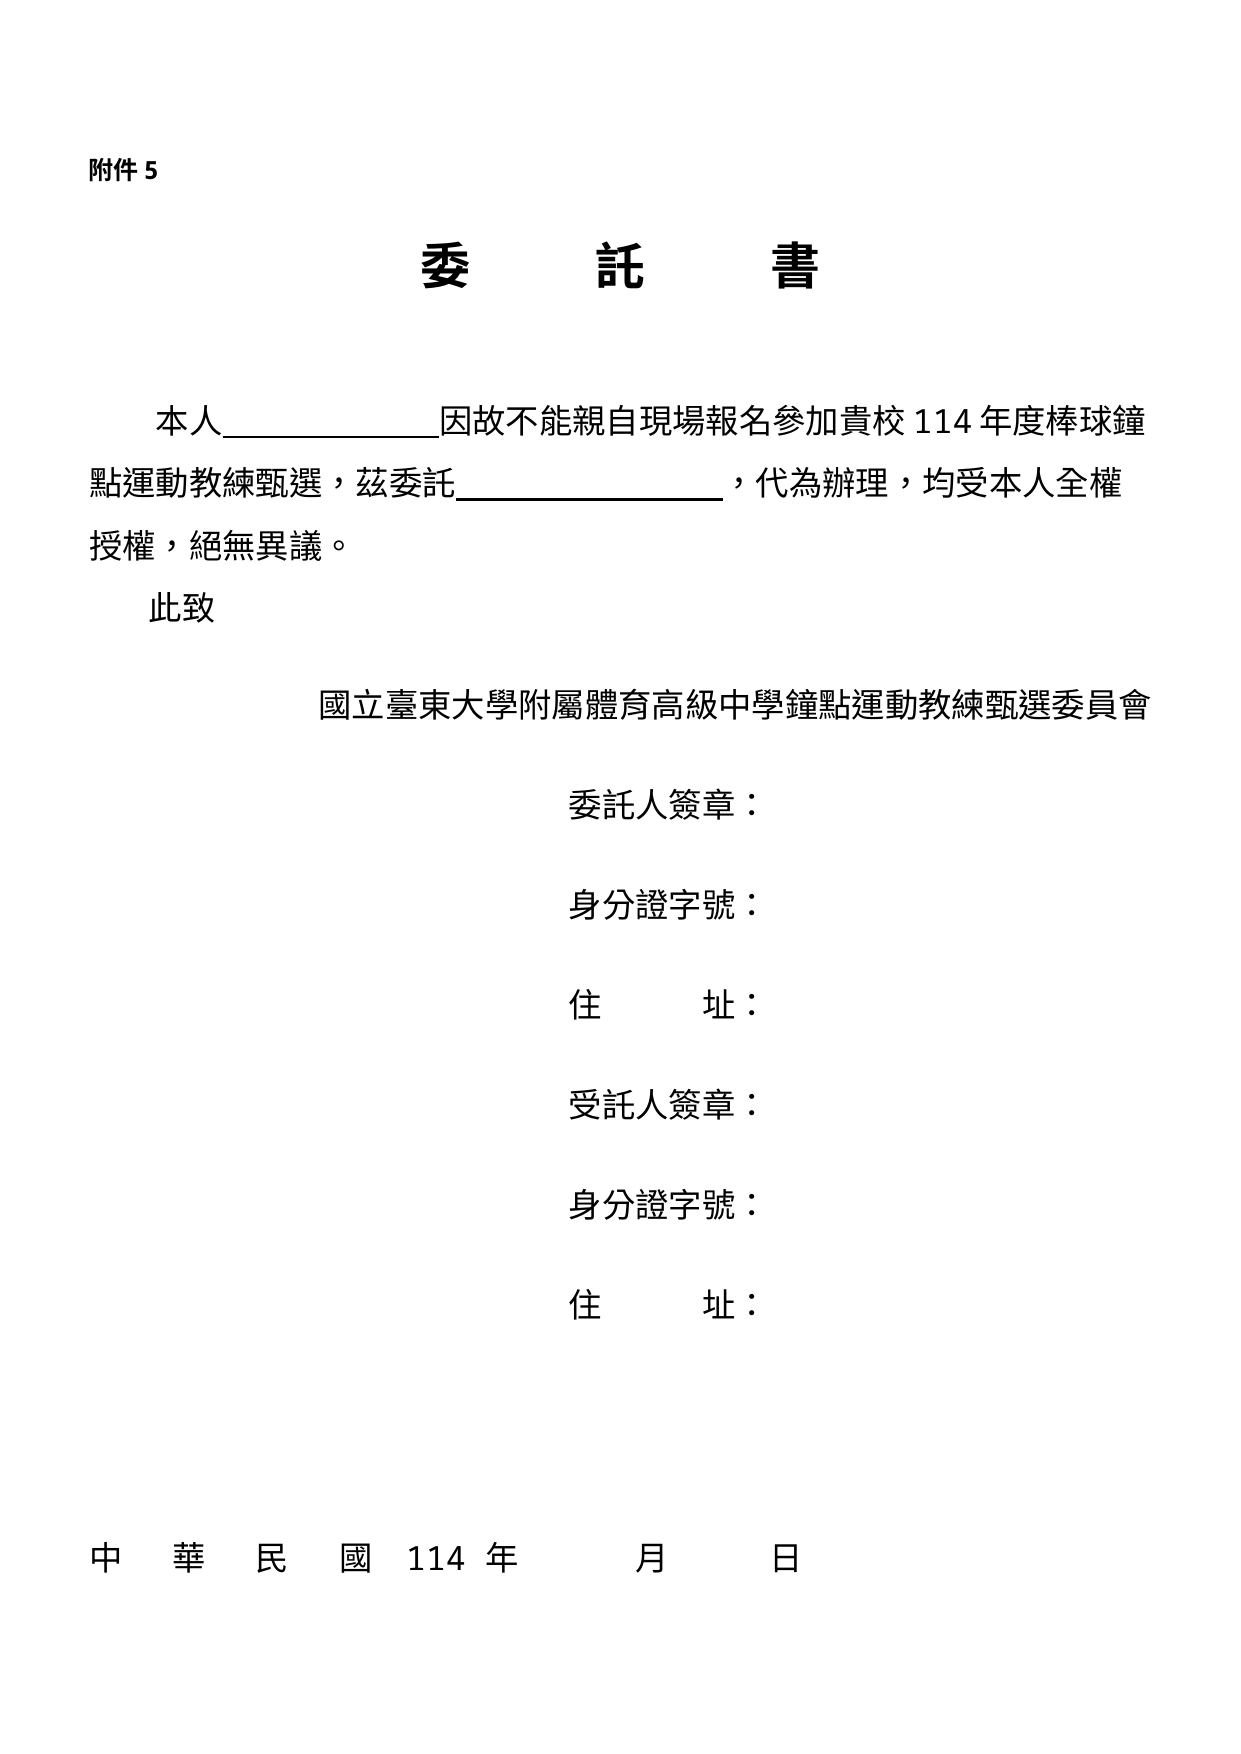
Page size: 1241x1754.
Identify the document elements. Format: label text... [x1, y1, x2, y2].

text 中 華 民 國 114 年 月 日 [89, 1514, 1152, 1577]
text 附件5 [89, 127, 1152, 189]
text 身分證字號： [89, 1177, 1152, 1227]
text 受託人簽章： [89, 1077, 1152, 1127]
text 本人 因故不能親自現場報名參加貴校114年度棒球鐘點運動教練甄選，茲委託 ，代為辦理，均受本人全權授權，絕無異議。 [89, 377, 1152, 564]
text 住 址： [89, 977, 1152, 1027]
text 此致 [89, 564, 1152, 627]
text 住 址： [89, 1277, 1152, 1327]
text 委 託 書 [89, 189, 1152, 314]
text 國立臺東大學附屬體育高級中學鐘點運動教練甄選委員會 [89, 677, 1152, 727]
text 委託人簽章： [89, 777, 1152, 827]
text 身分證字號： [89, 877, 1152, 927]
